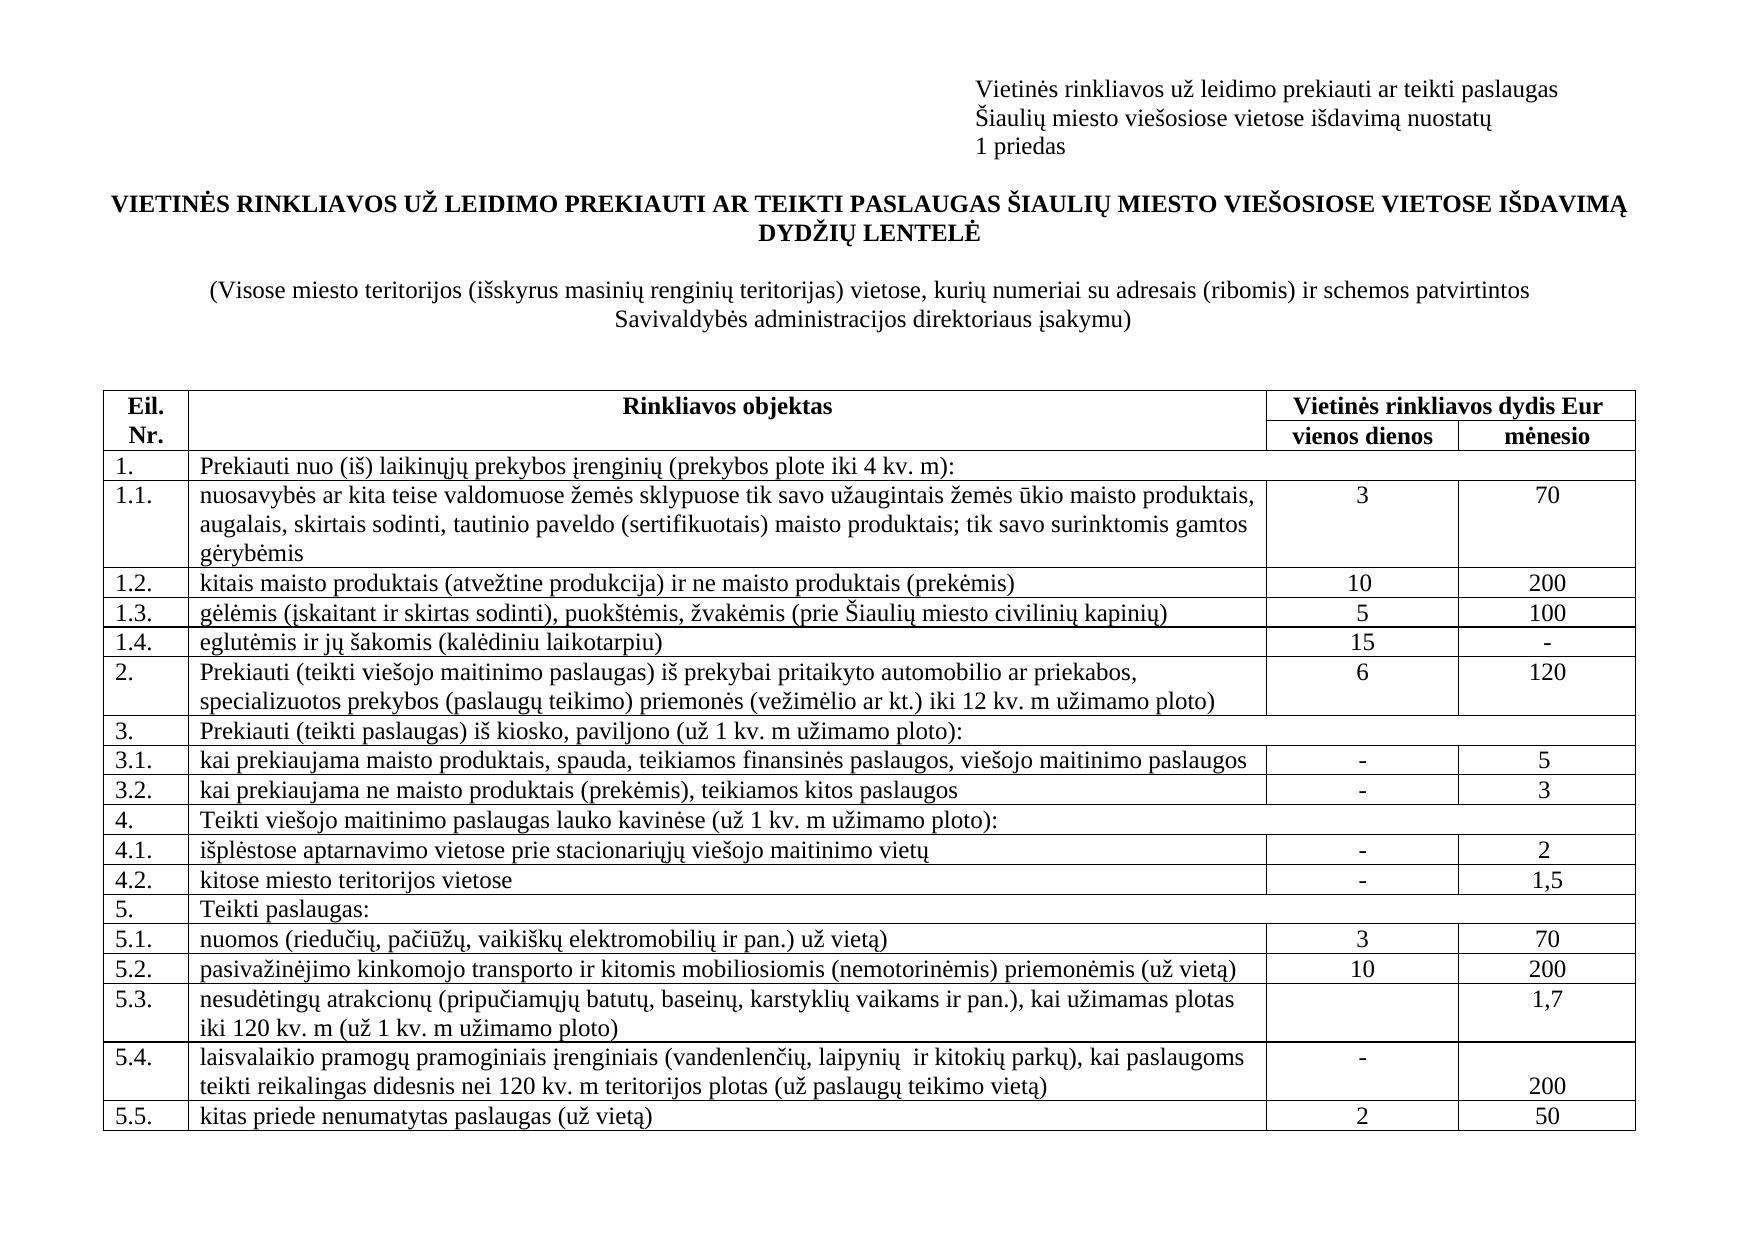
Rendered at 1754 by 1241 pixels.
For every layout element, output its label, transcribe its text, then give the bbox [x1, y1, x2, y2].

table_cell 3 [1267, 924, 1458, 953]
text (Visose miesto teritorijos (išskyrus masinių renginių teritorijas) vietose, kurių numeriai su adresais (ribomis) ir schemos patvirtintos [103, 275, 1636, 304]
text Vietinės rinkliavos už leidimo prekiauti ar teikti paslaugas [975, 74, 1636, 103]
table_cell nuomos (riedučių, pačiūžų, vaikiškų elektromobilių ir pan.) už vietą) [189, 924, 1266, 953]
table_cell 3 [1267, 481, 1458, 567]
table_cell - [1267, 835, 1458, 864]
table_cell 5.1. [104, 924, 188, 953]
table_cell 200 [1459, 954, 1635, 983]
table_cell mėnesio [1459, 421, 1635, 450]
table_cell 4.2. [104, 865, 188, 893]
table_cell - [1459, 628, 1635, 656]
table_cell 15 [1267, 628, 1458, 656]
table_cell 100 [1459, 598, 1635, 626]
table_cell 1. [104, 451, 188, 479]
table_cell 1.1. [104, 481, 188, 567]
table_cell išplėstose aptarnavimo vietose prie stacionariųjų viešojo maitinimo vietų [189, 835, 1266, 864]
table_cell 1.2. [104, 568, 188, 597]
table_cell [1267, 984, 1458, 1041]
table_cell 5.4. [104, 1043, 188, 1100]
table_cell nesudėtingų atrakcionų (pripučiamųjų batutų, baseinų, karstyklių vaikams ir pan.), kai užimamas plotas iki 120 kv. m (už 1 kv. m užimamo ploto) [189, 984, 1266, 1041]
table_cell pasivažinėjimo kinkomojo transporto ir kitomis mobiliosiomis (nemotorinėmis) priemonėmis (už vietą) [189, 954, 1266, 983]
table_cell Teikti paslaugas: [189, 895, 1635, 923]
table_cell 120 [1459, 657, 1635, 715]
table_cell gėlėmis (įskaitant ir skirtas sodinti), puokštėmis, žvakėmis (prie Šiaulių miesto civilinių kapinių) [189, 598, 1266, 626]
table_cell - [1267, 746, 1458, 774]
table_cell - [1267, 1043, 1458, 1100]
text Savivaldybės administracijos direktoriaus įsakymu) [103, 304, 1636, 333]
table_cell 3. [104, 716, 188, 744]
table_cell - [1267, 775, 1458, 804]
table_cell kai prekiaujama ne maisto produktais (prekėmis), teikiamos kitos paslaugos [189, 775, 1266, 804]
table_cell 5.5. [104, 1101, 188, 1130]
table_cell kitas priede nenumatytas paslaugas (už vietą) [189, 1101, 1266, 1130]
table_cell 3 [1459, 775, 1635, 804]
table_cell Prekiauti nuo (iš) laikinųjų prekybos įrenginių (prekybos plote iki 4 kv. m): [189, 451, 1635, 479]
table_cell eglutėmis ir jų šakomis (kalėdiniu laikotarpiu) [189, 628, 1266, 656]
table_cell 3.1. [104, 746, 188, 774]
table_cell 10 [1267, 568, 1458, 597]
table_cell 2 [1267, 1101, 1458, 1130]
table_cell kitose miesto teritorijos vietose [189, 865, 1266, 893]
table_cell 2 [1459, 835, 1635, 864]
table_cell kitais maisto produktais (atvežtine produkcija) ir ne maisto produktais (prekėmis) [189, 568, 1266, 597]
table_cell 200 [1459, 568, 1635, 597]
text VIETINĖS RINKLIAVOS UŽ LEIDIMO PREKIAUTI AR TEIKTI PASLAUGAS ŠIAULIŲ MIESTO VIEŠOSIOSE VIETOSE IŠDAVIMĄ DYDŽIŲ LENTELĖ [103, 189, 1636, 246]
table_cell Prekiauti (teikti paslaugas) iš kiosko, paviljono (už 1 kv. m užimamo ploto): [189, 716, 1635, 744]
table_cell kai prekiaujama maisto produktais, spauda, teikiamos finansinės paslaugos, viešojo maitinimo paslaugos [189, 746, 1266, 774]
table_cell 5. [104, 895, 188, 923]
table_cell Prekiauti (teikti viešojo maitinimo paslaugas) iš prekybai pritaikyto automobilio ar priekabos, specializuotos prekybos (paslaugų teikimo) priemonės (vežimėlio ar kt.) iki 12 kv. m užimamo ploto) [189, 657, 1266, 715]
table_cell laisvalaikio pramogų pramoginiais įrenginiais (vandenlenčių, laipynių ir kitokių parkų), kai paslaugoms teikti reikalingas didesnis nei 120 kv. m teritorijos plotas (už paslaugų teikimo vietą) [189, 1043, 1266, 1100]
table_cell 5.2. [104, 954, 188, 983]
table_header Eil. Nr. [104, 391, 188, 450]
table_cell 5.3. [104, 984, 188, 1041]
table_cell vienos dienos [1267, 421, 1458, 450]
table_cell 3.2. [104, 775, 188, 804]
table_cell 200 [1459, 1043, 1635, 1100]
table_header Rinkliavos objektas [189, 391, 1266, 450]
table_cell 70 [1459, 924, 1635, 953]
table_cell 4. [104, 805, 188, 834]
table_cell 1,7 [1459, 984, 1635, 1041]
table_cell 1,5 [1459, 865, 1635, 893]
table_cell 6 [1267, 657, 1458, 715]
text 1 priedas [975, 131, 1636, 160]
table_cell 10 [1267, 954, 1458, 983]
table_cell - [1267, 865, 1458, 893]
table_cell 5 [1459, 746, 1635, 774]
table_cell 50 [1459, 1101, 1635, 1130]
table_cell 70 [1459, 481, 1635, 567]
table_cell nuosavybės ar kita teise valdomuose žemės sklypuose tik savo užaugintais žemės ūkio maisto produktais, augalais, skirtais sodinti, tautinio paveldo (sertifikuotais) maisto produktais; tik savo surinktomis gamtos gėrybėmis [189, 481, 1266, 567]
table_cell 2. [104, 657, 188, 715]
text Šiaulių miesto viešosiose vietose išdavimą nuostatų [975, 103, 1636, 131]
table_header Vietinės rinkliavos dydis Eur [1267, 391, 1635, 420]
table_cell 1.3. [104, 598, 188, 626]
table_cell 1.4. [104, 628, 188, 656]
table_cell 4.1. [104, 835, 188, 864]
table_cell Teikti viešojo maitinimo paslaugas lauko kavinėse (už 1 kv. m užimamo ploto): [189, 805, 1635, 834]
table_cell 5 [1267, 598, 1458, 626]
